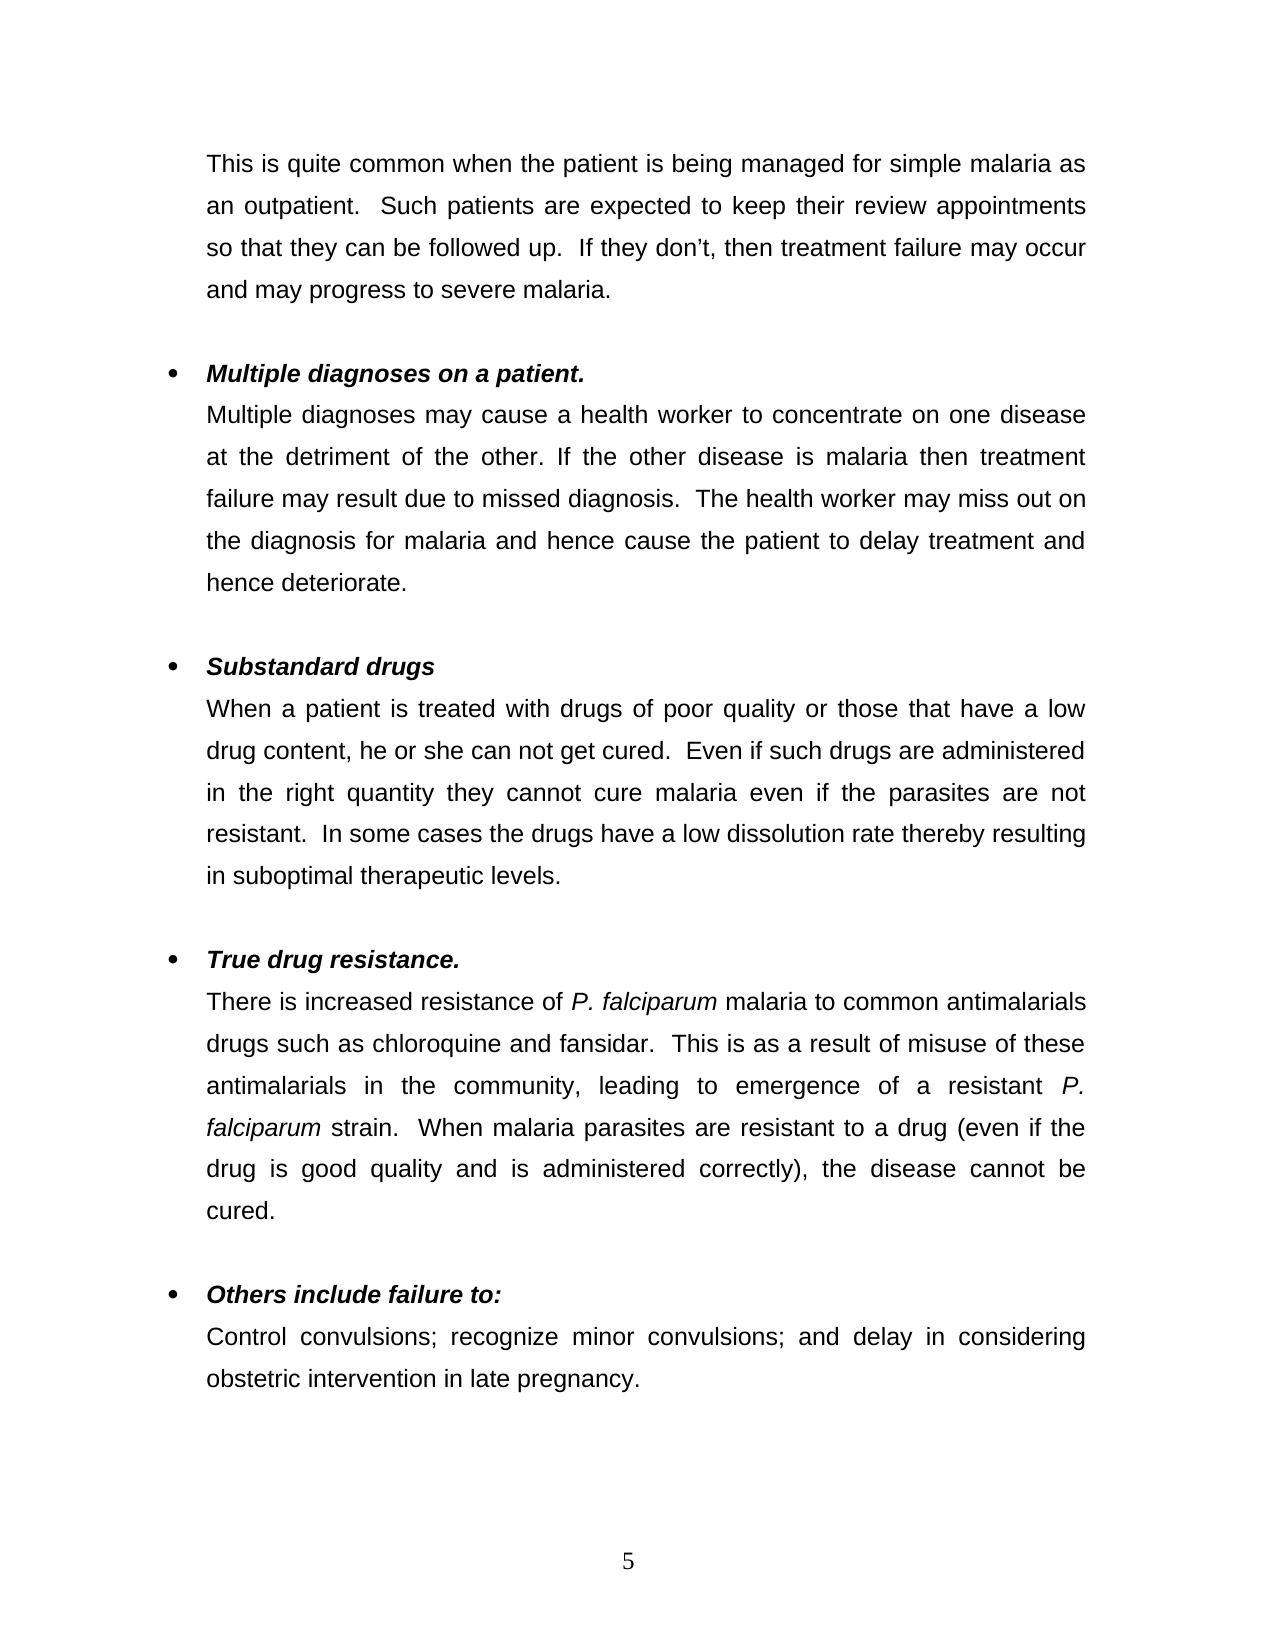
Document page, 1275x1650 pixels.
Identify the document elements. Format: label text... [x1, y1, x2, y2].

list Others include failure to: [169, 1281, 1087, 1309]
list Multiple diagnoses on a patient. [169, 359, 1087, 387]
text When a patient is treated with drugs of poor quality or those that have a low drug content, he or she can not get cured. Even if such drugs are administered in the right quantity they cannot cure malaria even if the parasites are not resistant. In some cases the drugs have a low dissolution rate thereby resulting in suboptimal therapeutic levels. [206, 694, 1087, 890]
list Substandard drugs [169, 653, 1087, 681]
list True drug resistance. [169, 946, 1087, 974]
text Multiple diagnoses may cause a health worker to concentrate on one disease at the detriment of the other. If the other disease is malaria then treatment failure may result due to missed diagnosis. The health worker may miss out on the diagnosis for malaria and hence cause the patient to delay treatment and hence deteriorate. [206, 401, 1087, 597]
text There is increased resistance of P. falciparum malaria to common antimalarials drugs such as chloroquine and fansidar. This is as a result of misuse of these antimalarials in the community, leading to emergence of a resistant P. falciparum strain. When malaria parasites are resistant to a drug (even if the drug is good quality and is administered correctly), the disease cannot be cured. [206, 988, 1087, 1225]
text This is quite common when the patient is being managed for simple malaria as an outpatient. Such patients are expected to keep their review appointments so that they can be followed up. If they don’t, then treatment failure may occur and may progress to severe malaria. [206, 150, 1087, 303]
text Control convulsions; recognize minor convulsions; and delay in considering obstetric intervention in late pregnancy. [206, 1323, 1087, 1393]
